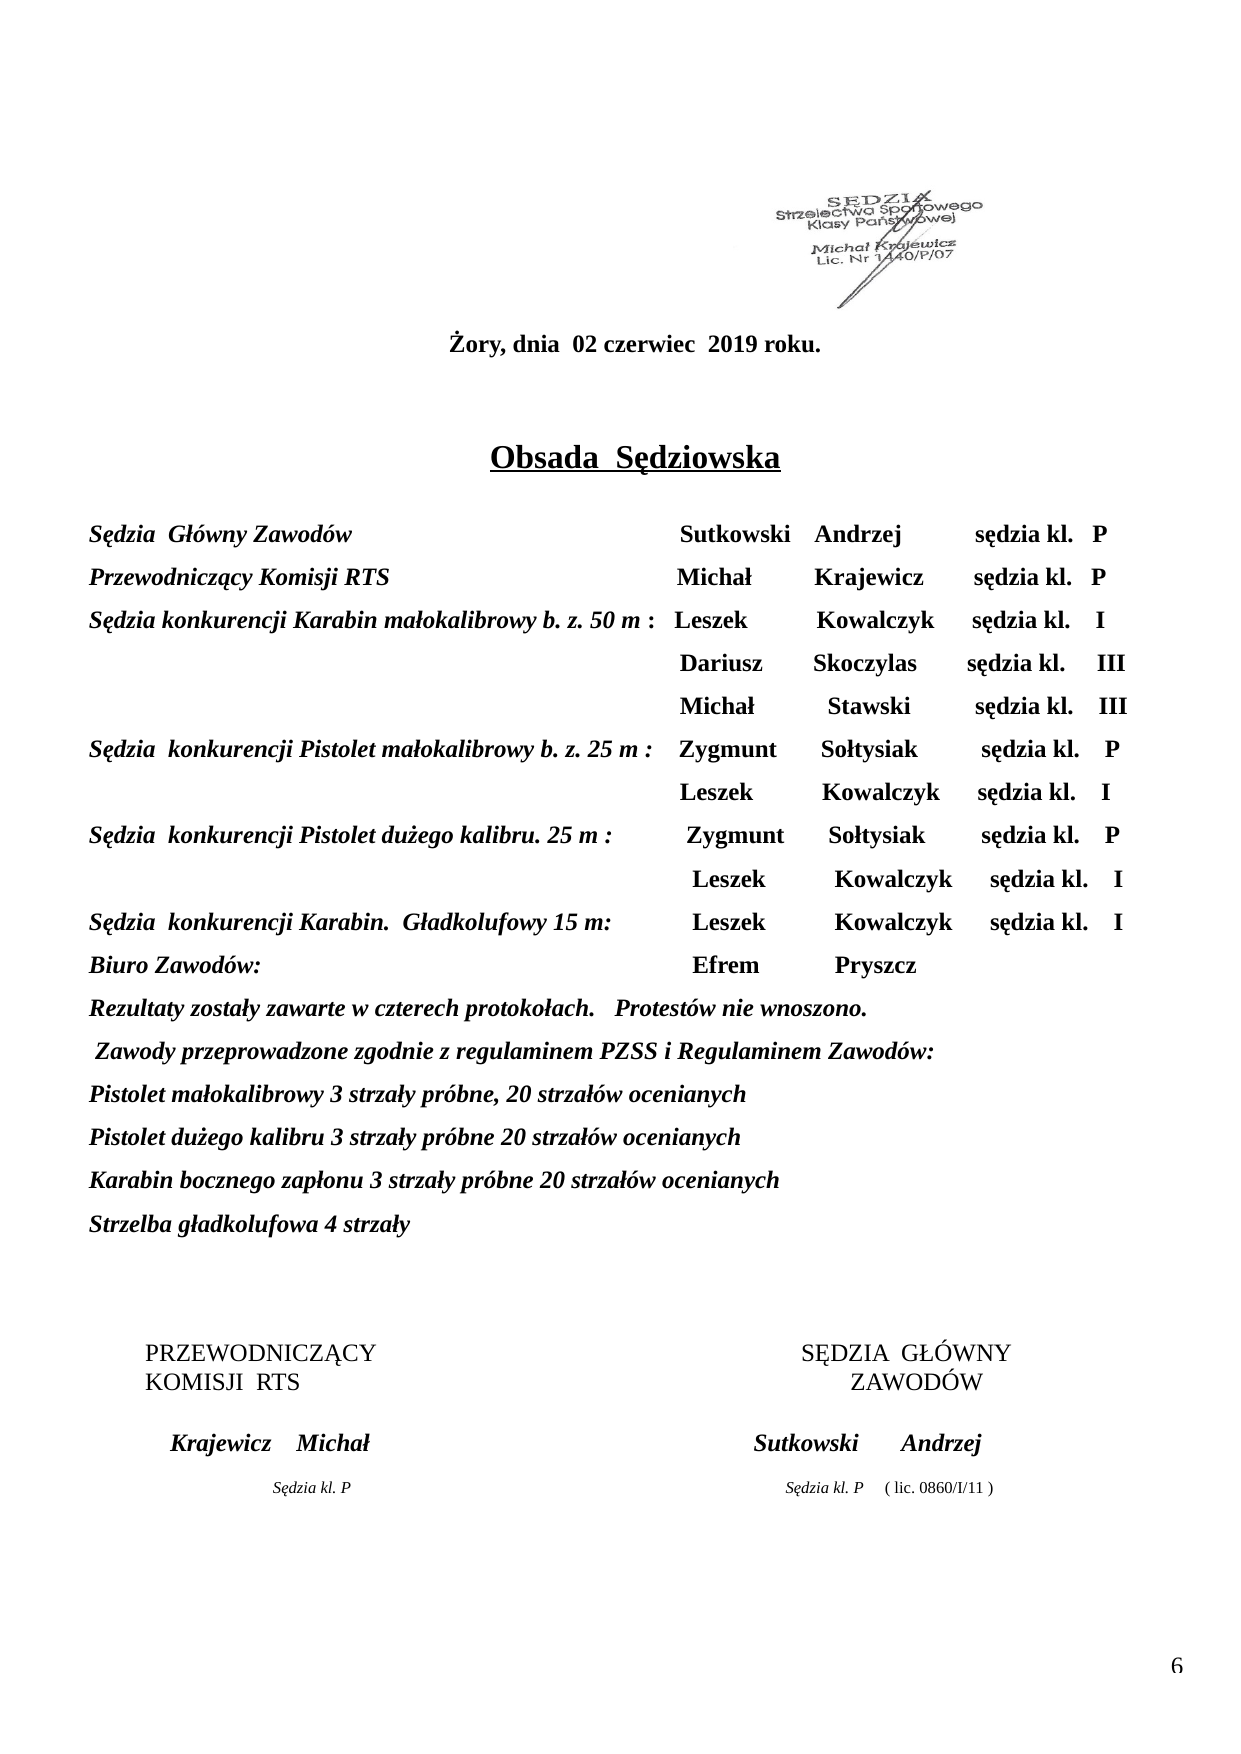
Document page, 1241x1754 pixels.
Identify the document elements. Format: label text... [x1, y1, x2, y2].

text Przewodniczący Komisji RTS Michał Krajewicz sędzia kl. P [89, 562, 1181, 591]
text Leszek Kowalczyk sędzia kl. I [606, 864, 1181, 892]
text Biuro Zawodów: Efrem Pryszcz [89, 950, 1181, 979]
text Sędzia Główny Zawodów Sutkowski Andrzej sędzia kl. P [89, 519, 1181, 547]
text Dariusz Skoczylas sędzia kl. III [89, 648, 1181, 677]
text Sędzia konkurencji Karabin. Gładkolufowy 15 m: Leszek Kowalczyk sędzia kl. I [89, 907, 1181, 936]
text Obsada Sędziowska [89, 437, 1181, 476]
text Krajewicz Michał Sutkowski Andrzej [89, 1424, 1181, 1458]
text Sędzia konkurencji Pistolet małokalibrowy b. z. 25 m : Zygmunt Sołtysiak sędzia kl. P [89, 734, 1181, 763]
text Strzelba gładkolufowa 4 strzały [89, 1209, 1181, 1237]
text Karabin bocznego zapłonu 3 strzały próbne 20 strzałów ocenianych [89, 1166, 1181, 1194]
text Rezultaty zostały zawarte w czterech protokołach. Protestów nie wnoszono. [89, 993, 1181, 1022]
text Sędzia konkurencji Karabin małokalibrowy b. z. 50 m : Leszek Kowalczyk sędzia kl. I [89, 605, 1181, 634]
text Sędzia konkurencji Pistolet dużego kalibru. 25 m : Zygmunt Sołtysiak sędzia kl. P [89, 821, 1181, 849]
text Sędzia kl. P Sędzia kl. P ( lic. 0860/I/11 ) [89, 1470, 1181, 1499]
text Michał Stawski sędzia kl. III [89, 691, 1181, 720]
text Pistolet dużego kalibru 3 strzały próbne 20 strzałów ocenianych [89, 1122, 1181, 1151]
text KOMISJI RTS ZAWODÓW [89, 1367, 1181, 1396]
text PRZEWODNICZĄCY SĘDZIA GŁÓWNY [89, 1338, 1181, 1367]
text Pistolet małokalibrowy 3 strzały próbne, 20 strzałów ocenianych [89, 1079, 1181, 1108]
text Zawody przeprowadzone zgodnie z regulaminem PZSS i Regulaminem Zawodów: [89, 1036, 1181, 1065]
text Leszek Kowalczyk sędzia kl. I [89, 777, 1181, 806]
text Żory, dnia 02 czerwiec 2019 roku. [89, 329, 1181, 358]
